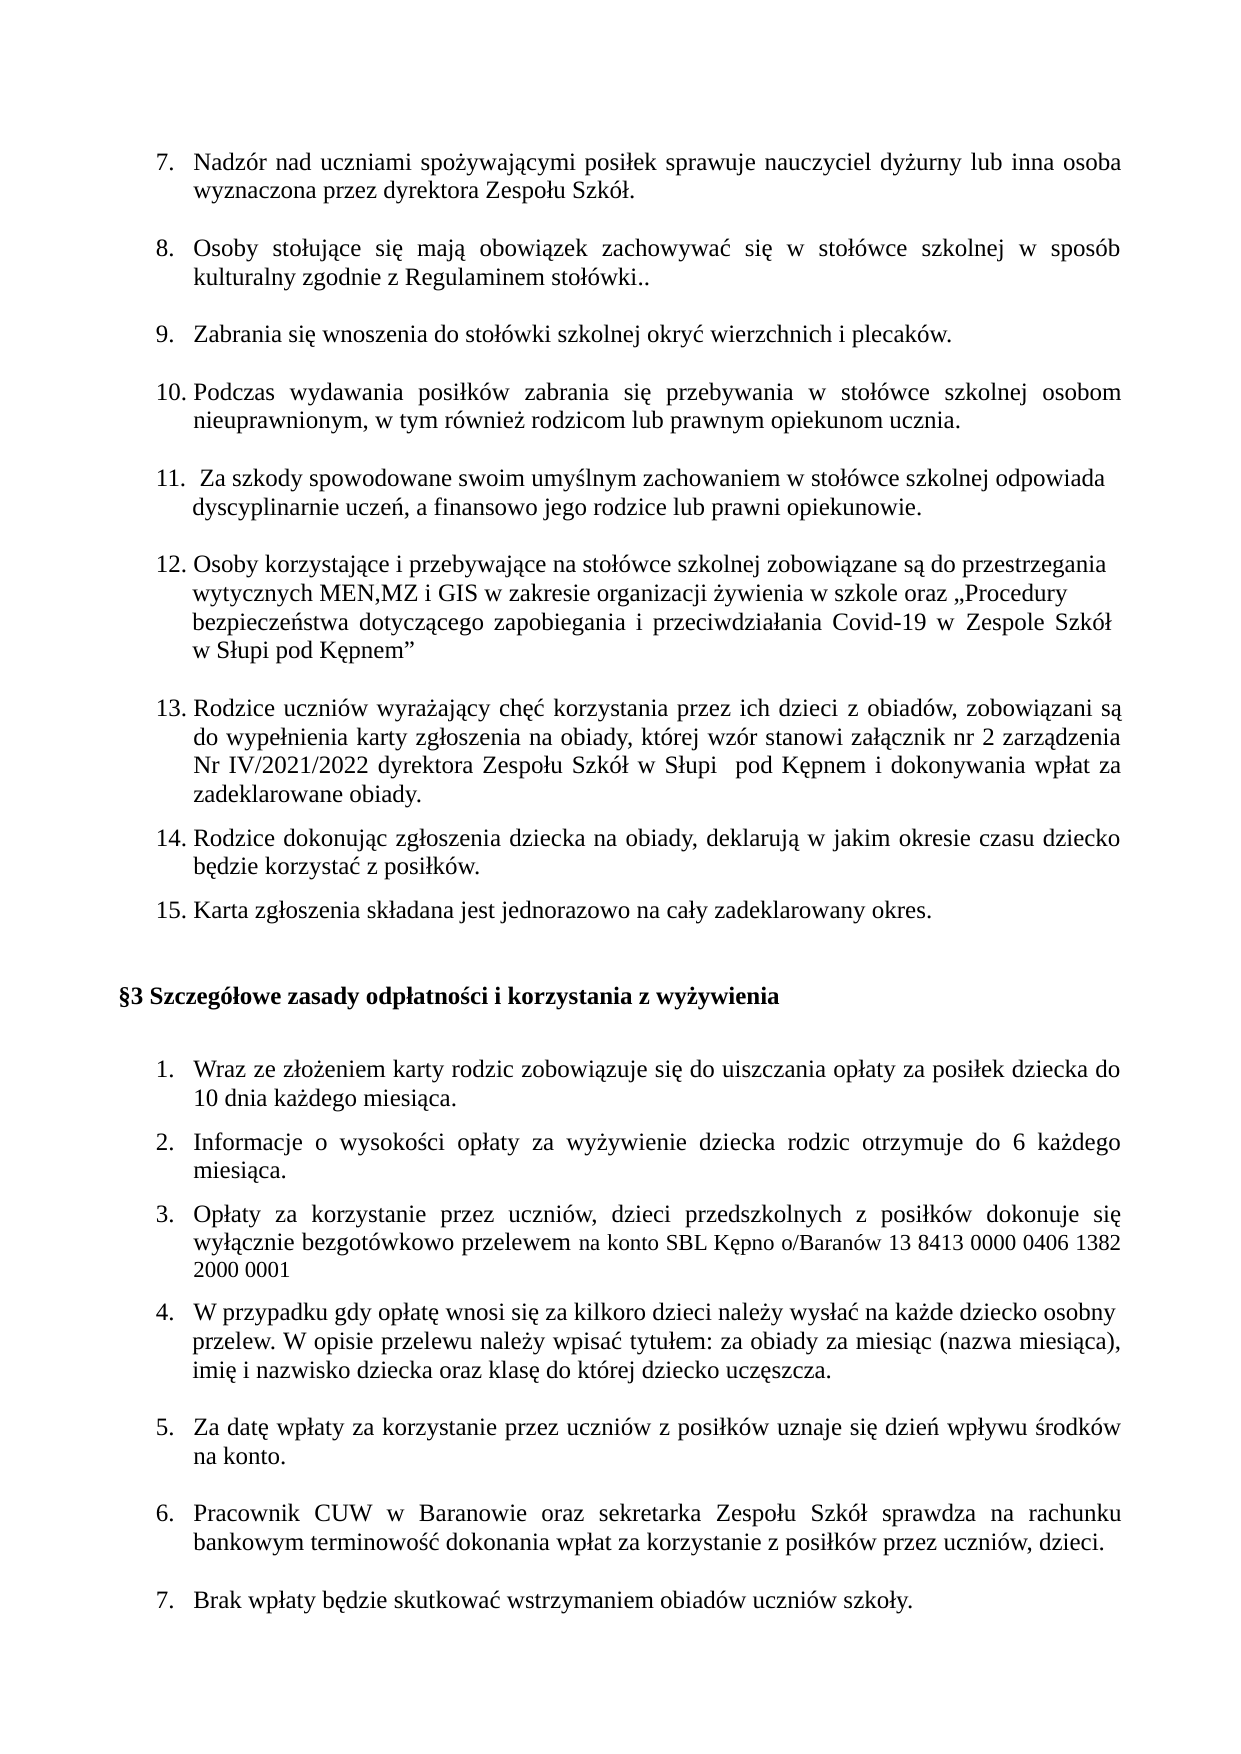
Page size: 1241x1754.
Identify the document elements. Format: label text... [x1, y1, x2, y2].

text dyscyplinarnie uczeń, a finansowo jego rodzice lub prawni opiekunowie. [192, 492, 1122, 521]
list Za szkody spowodowane swoim umyślnym zachowaniem w stołówce szkolnej odpowiada [156, 463, 1122, 492]
list Osoby stołujące się mają obowiązek zachowywać się w stołówce szkolnej w sposób kulturalny zgodnie z Regulaminem stołówki.. [156, 233, 1122, 291]
list Karta zgłoszenia składana jest jednorazowo na cały zadeklarowany okres. [156, 895, 1122, 923]
list Podczas wydawania posiłków zabrania się przebywania w stołówce szkolnej osobom nieuprawnionym, w tym również rodzicom lub prawnym opiekunom ucznia. [156, 377, 1122, 434]
list Rodzice dokonując zgłoszenia dziecka na obiady, deklarują w jakim okresie czasu dziecko będzie korzystać z posiłków. [156, 823, 1122, 880]
list Opłaty za korzystanie przez uczniów, dzieci przedszkolnych z posiłków dokonuje się wyłącznie bezgotówkowo przelewem na konto SBL Kępno o/Baranów 13 8413 0000 0406 1382 2000 0001 [156, 1199, 1122, 1283]
list Wraz ze złożeniem karty rodzic zobowiązuje się do uiszczania opłaty za posiłek dziecka do 10 dnia każdego miesiąca. [156, 1054, 1122, 1112]
list Rodzice uczniów wyrażający chęć korzystania przez ich dzieci z obiadów, zobowiązani są do wypełnienia karty zgłoszenia na obiady, której wzór stanowi załącznik nr 2 zarządzenia Nr IV/2021/2022 dyrektora Zespołu Szkół w Słupi pod Kępnem i dokonywania wpłat za zadeklarowane obiady. [156, 693, 1122, 808]
list Osoby korzystające i przebywające na stołówce szkolnej zobowiązane są do przestrzegania [156, 549, 1122, 578]
text bezpieczeństwa dotyczącego zapobiegania i przeciwdziałania Covid-19 w Zespole Szkół w Słupi pod Kępnem” [192, 607, 1122, 664]
list Informacje o wysokości opłaty za wyżywienie dziecka rodzic otrzymuje do 6 każdego miesiąca. [156, 1127, 1122, 1184]
text §3 Szczegółowe zasady odpłatności i korzystania z wyżywienia [118, 981, 1122, 1010]
list Za datę wpłaty za korzystanie przez uczniów z posiłków uznaje się dzień wpływu środków na konto. [156, 1412, 1122, 1470]
text przelew. W opisie przelewu należy wpisać tytułem: za obiady za miesiąc (nazwa miesiąca), imię i nazwisko dziecka oraz klasę do której dziecko uczęszcza. [192, 1326, 1122, 1383]
list Nadzór nad uczniami spożywającymi posiłek sprawuje nauczyciel dyżurny lub inna osoba wyznaczona przez dyrektora Zespołu Szkół. [156, 147, 1122, 204]
text wytycznych MEN,MZ i GIS w zakresie organizacji żywienia w szkole oraz „Procedury [192, 578, 1122, 607]
list Brak wpłaty będzie skutkować wstrzymaniem obiadów uczniów szkoły. [156, 1585, 1122, 1613]
list Pracownik CUW w Baranowie oraz sekretarka Zespołu Szkół sprawdza na rachunku bankowym terminowość dokonania wpłat za korzystanie z posiłków przez uczniów, dzieci. [156, 1498, 1122, 1556]
list Zabrania się wnoszenia do stołówki szkolnej okryć wierzchnich i plecaków. [156, 319, 1122, 348]
list W przypadku gdy opłatę wnosi się za kilkoro dzieci należy wysłać na każde dziecko osobny [156, 1297, 1122, 1326]
